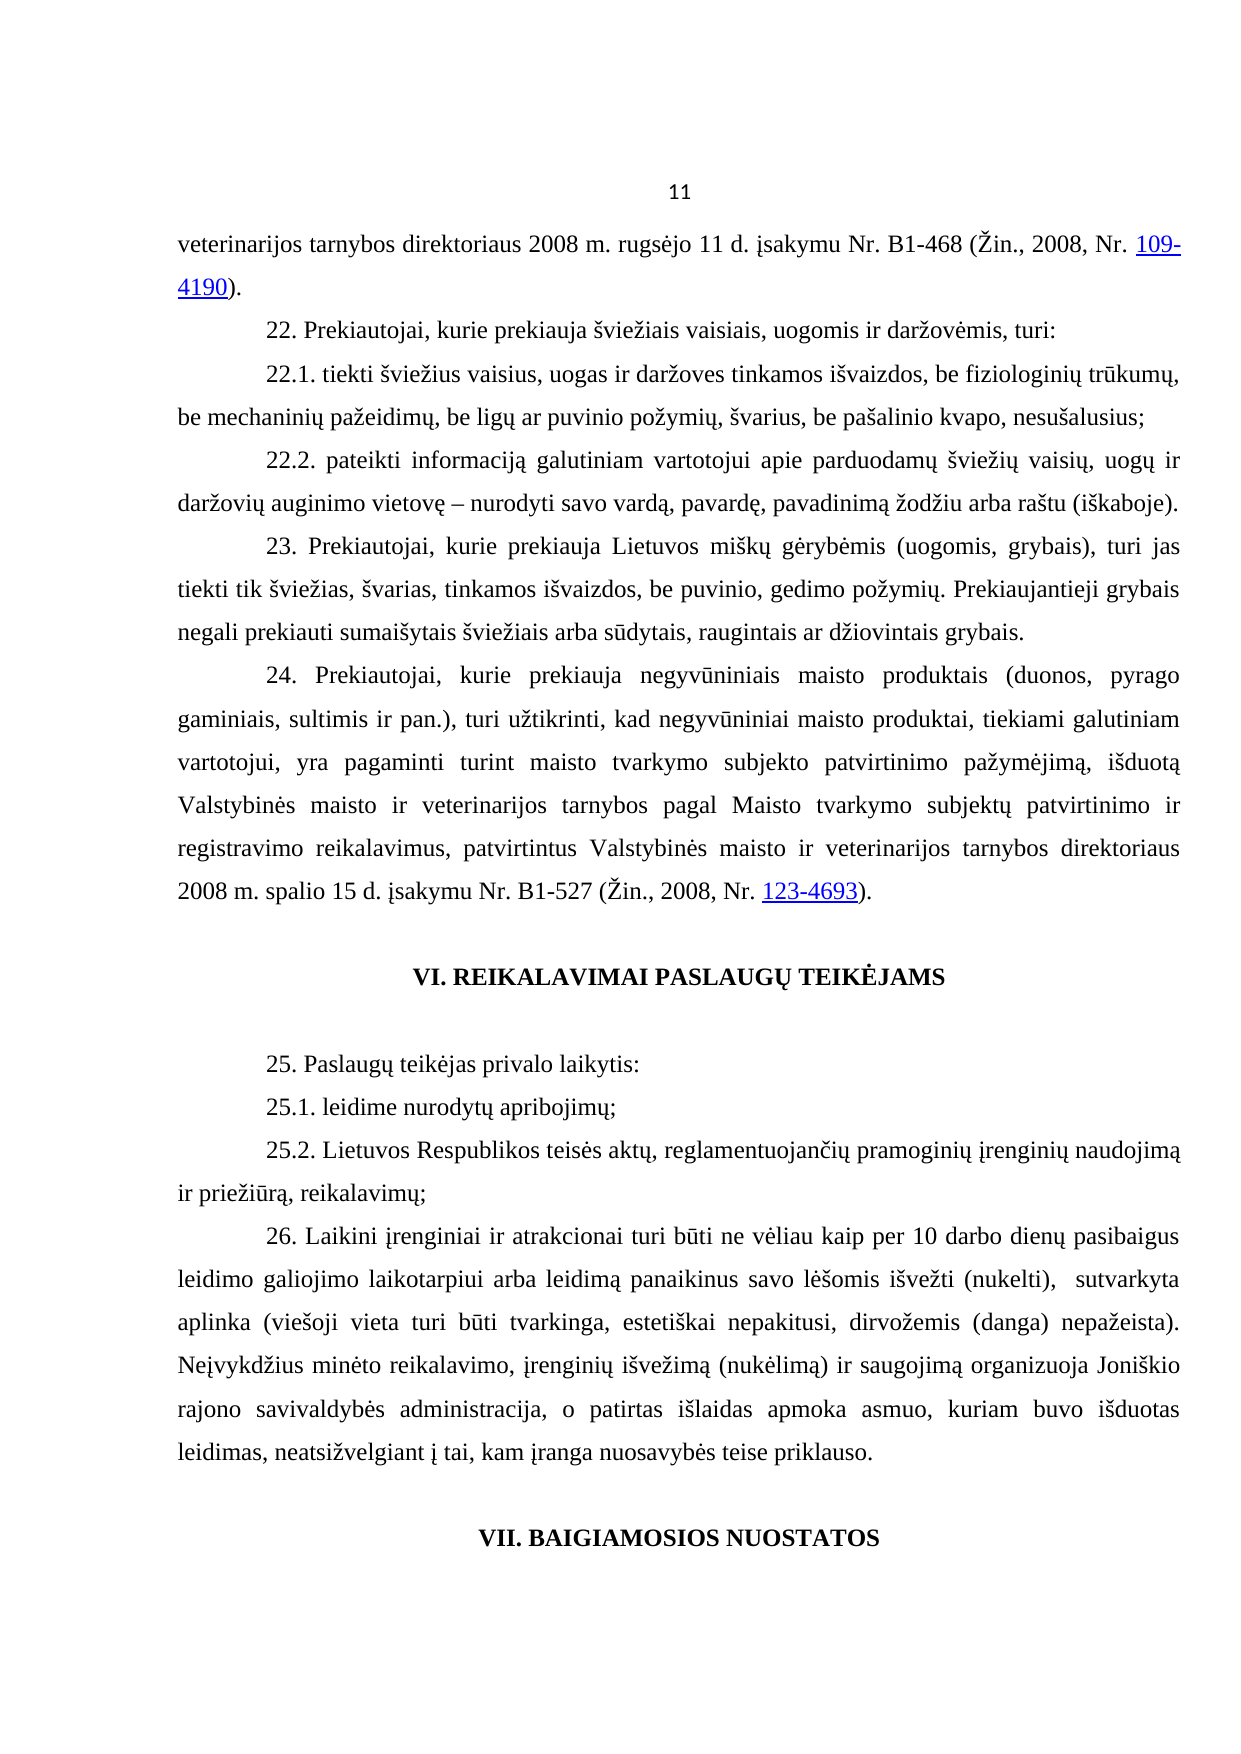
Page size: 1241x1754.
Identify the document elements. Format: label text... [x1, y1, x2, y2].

text 25.1. leidime nurodytų apribojimų; [177, 1092, 1181, 1121]
text VII. BAIGIAMOSIOS NUOSTATOS [177, 1523, 1181, 1552]
text 24. Prekiautojai, kurie prekiauja negyvūniniais maisto produktais (duonos, pyrago gaminiais, sultimis ir pan.), turi užtikrinti, kad negyvūniniai maisto produktai, tiekiami galutiniam vartotojui, yra pagaminti turint maisto tvarkymo subjekto patvirtinimo pažymėjimą, išduotą Valstybinės maisto ir veterinarijos tarnybos pagal Maisto tvarkymo subjektų patvirtinimo ir registravimo reikalavimus, patvirtintus Valstybinės maisto ir veterinarijos tarnybos direktoriaus 2008 m. spalio 15 d. įsakymu Nr. B1-527 (Žin., 2008, Nr. 123-4693). [177, 661, 1181, 905]
text 22.1. tiekti šviežius vaisius, uogas ir daržoves tinkamos išvaizdos, be fiziologinių trūkumų, be mechaninių pažeidimų, be ligų ar puvinio požymių, švarius, be pašalinio kvapo, nesušalusius; [177, 359, 1181, 431]
text 22.2. pateikti informaciją galutiniam vartotojui apie parduodamų šviežių vaisių, uogų ir daržovių auginimo vietovę – nurodyti savo vardą, pavardę, pavadinimą žodžiu arba raštu (iškaboje). [177, 445, 1181, 517]
text 23. Prekiautojai, kurie prekiauja Lietuvos miškų gėrybėmis (uogomis, grybais), turi jas tiekti tik šviežias, švarias, tinkamos išvaizdos, be puvinio, gedimo požymių. Prekiaujantieji grybais negali prekiauti sumaišytais šviežiais arba sūdytais, raugintais ar džiovintais grybais. [177, 531, 1181, 646]
text 25.2. Lietuvos Respublikos teisės aktų, reglamentuojančių pramoginių įrenginių naudojimą ir priežiūrą, reikalavimų; [177, 1135, 1181, 1207]
text veterinarijos tarnybos direktoriaus 2008 m. rugsėjo 11 d. įsakymu Nr. B1-468 (Žin., 2008, Nr. 109-4190). [177, 229, 1181, 301]
text 22. Prekiautojai, kurie prekiauja šviežiais vaisiais, uogomis ir daržovėmis, turi: [177, 316, 1181, 344]
text 26. Laikini įrenginiai ir atrakcionai turi būti ne vėliau kaip per 10 darbo dienų pasibaigus leidimo galiojimo laikotarpiui arba leidimą panaikinus savo lėšomis išvežti (nukelti), sutvarkyta aplinka (viešoji vieta turi būti tvarkinga, estetiškai nepakitusi, dirvožemis (danga) nepažeista). Neįvykdžius minėto reikalavimo, įrenginių išvežimą (nukėlimą) ir saugojimą organizuoja Joniškio rajono savivaldybės administracija, o patirtas išlaidas apmoka asmuo, kuriam buvo išduotas leidimas, neatsižvelgiant į tai, kam įranga nuosavybės teise priklauso. [177, 1221, 1181, 1466]
text 25. Paslaugų teikėjas privalo laikytis: [177, 1049, 1181, 1077]
text vI. REIKALAVIMAI PASLAUGŲ TEIKĖJAMS [177, 962, 1181, 991]
